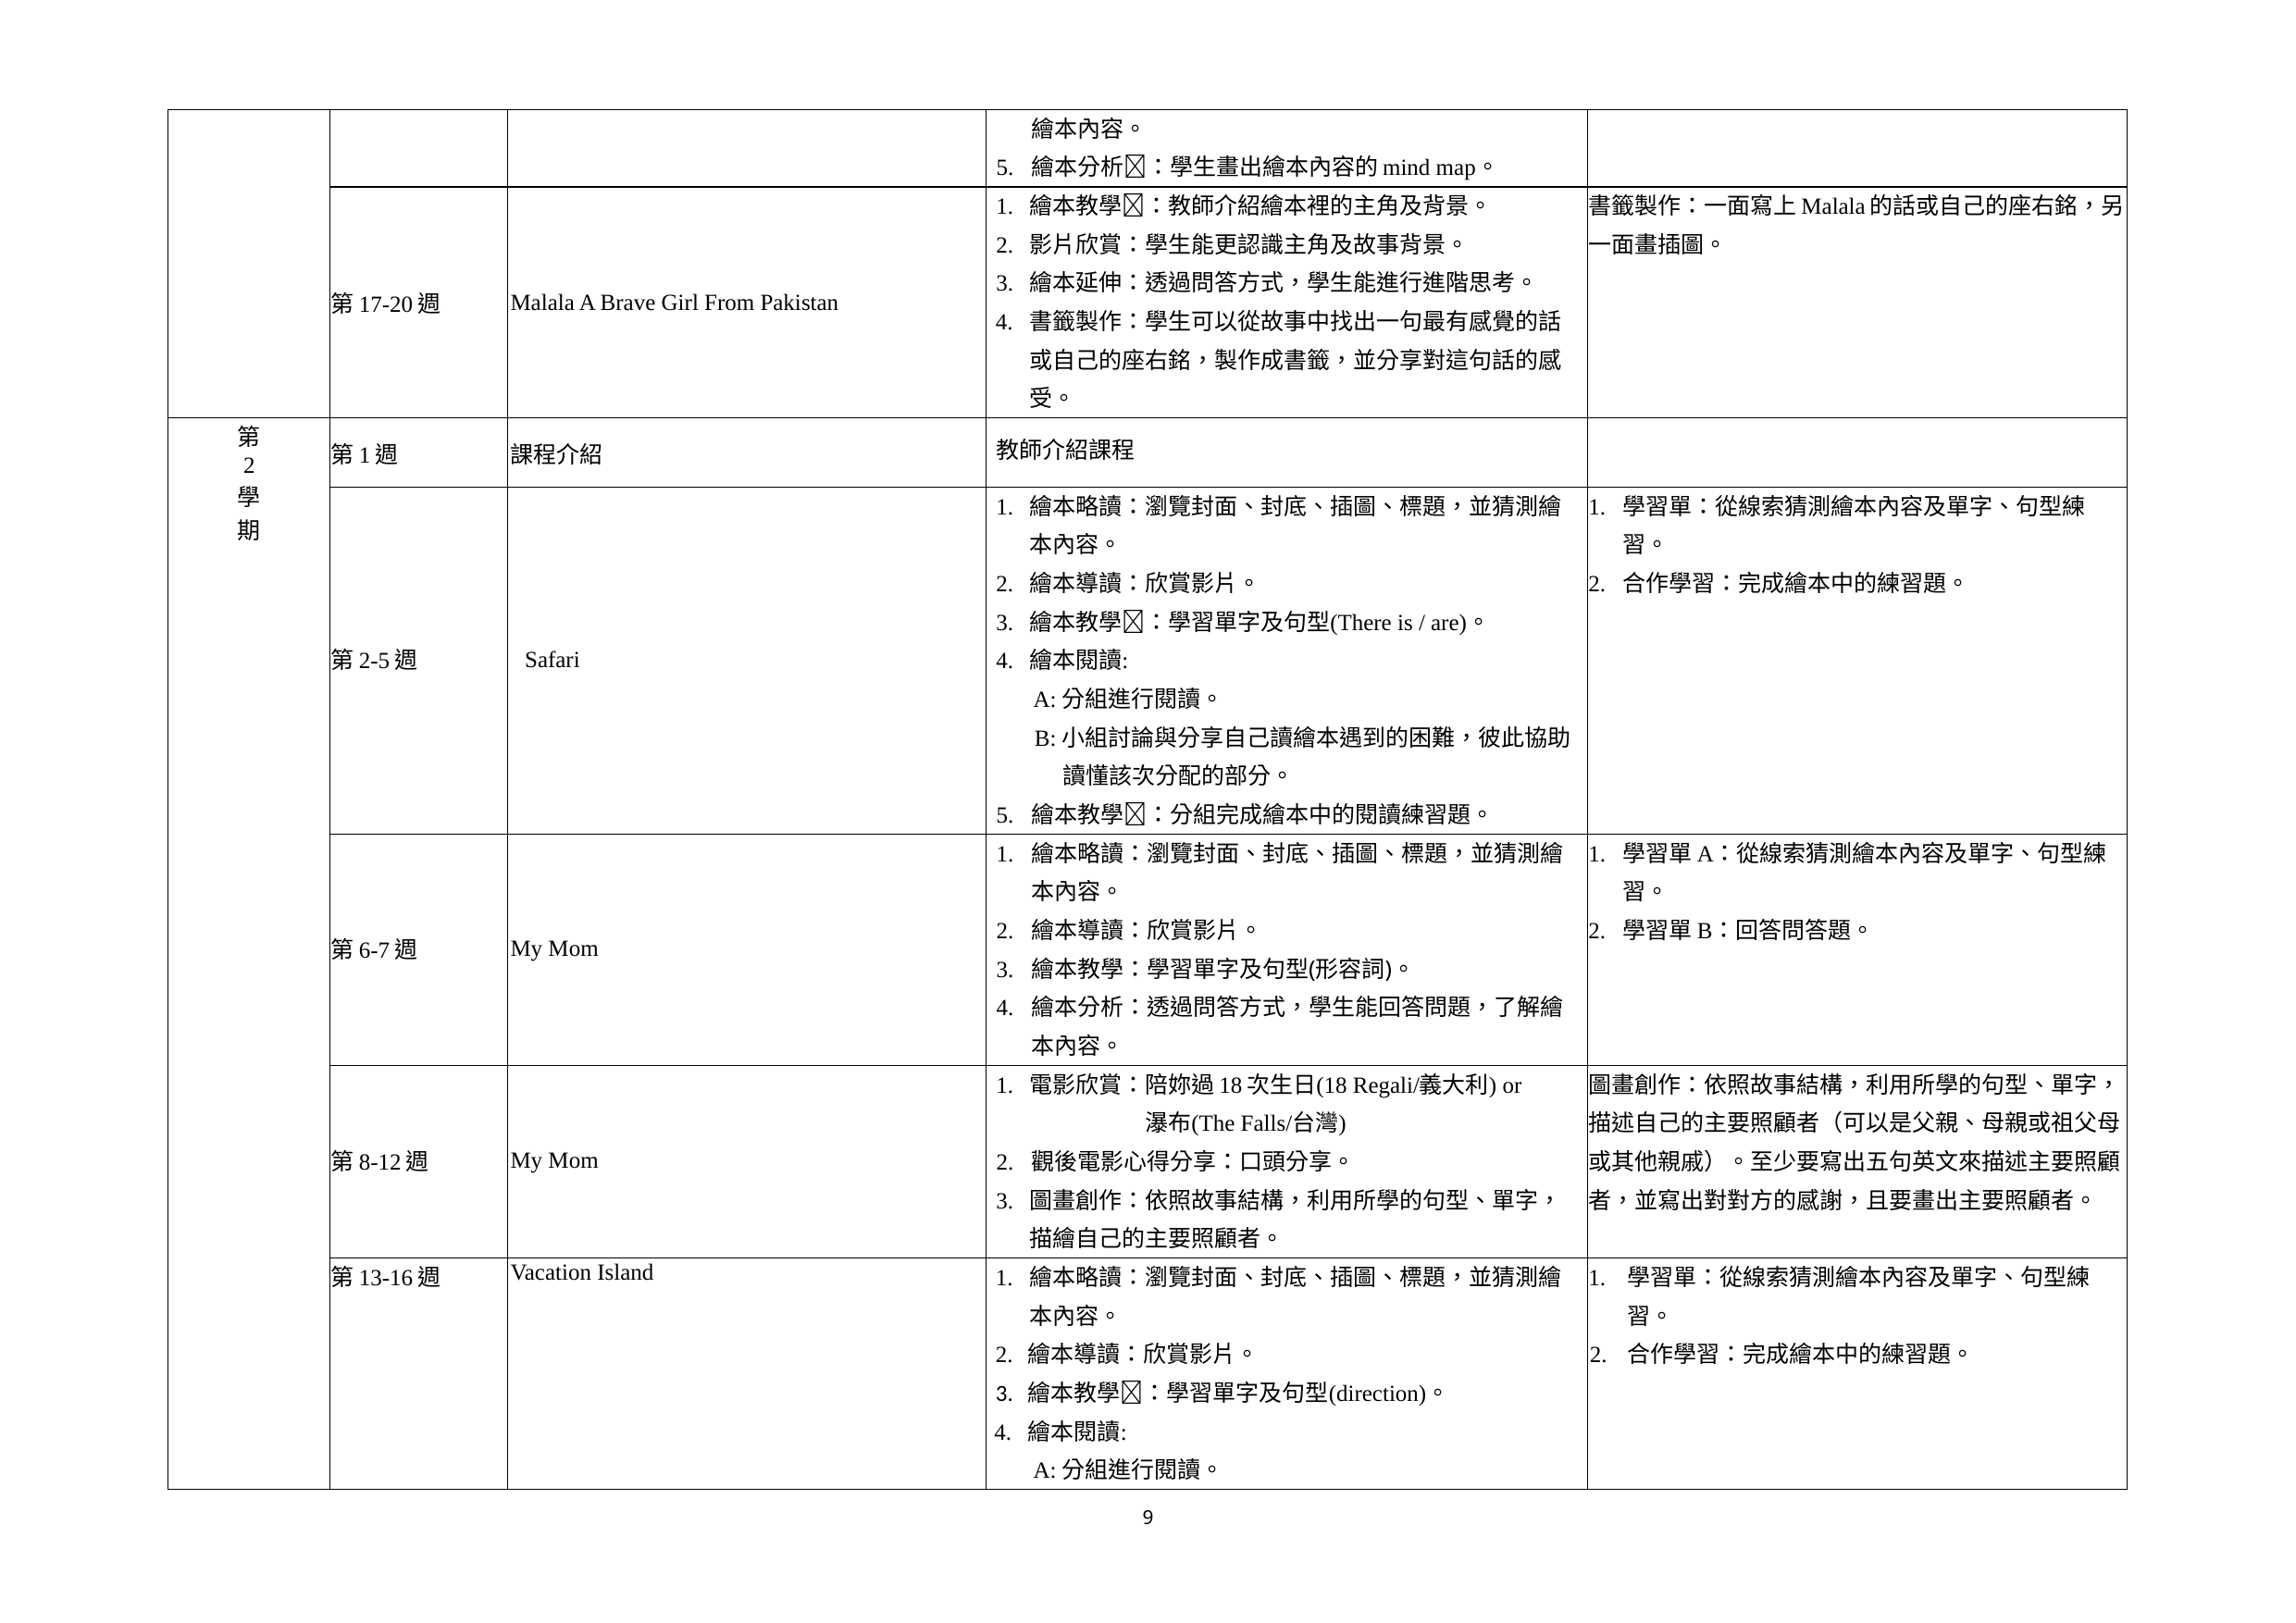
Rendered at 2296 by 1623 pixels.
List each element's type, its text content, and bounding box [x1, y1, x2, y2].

table_cell 電影欣賞：陪妳過18次生日(18 Regali/義大利) or 瀑布(The Falls/台灣) 觀後電影心得分享：口頭分享。 圖畫創作：依照故事結構，利用所學的句型、單字， 描繪自己的主要照顧者。 [987, 1066, 1587, 1258]
table_cell 第17-20週 [330, 188, 507, 417]
table_cell [508, 110, 986, 186]
table_cell 繪本略讀：瀏覽封面、封底、插圖、標題，並猜測繪本內容。 繪本導讀：欣賞影片。 繪本教學：學習單字及句型(形容詞)。 繪本分析：透過問答方式，學生能回答問題，了解繪本內容。 [987, 835, 1587, 1065]
table_cell 第 2 學 期 [168, 418, 329, 1489]
table_cell Vacation Island [508, 1258, 986, 1489]
table_cell 課程介紹 [508, 418, 986, 487]
table_cell 學習單：從線索猜測繪本內容及單字、句型練習。 合作學習：完成繪本中的練習題。 [1588, 1258, 2127, 1489]
table_cell 第8-12週 [330, 1066, 507, 1258]
table_cell My Mom [508, 1066, 986, 1258]
table_cell 圖畫創作：依照故事結構，利用所學的句型、單字， 描述自己的主要照顧者（可以是父親、母親或祖父母或其他親戚）。至少要寫出五句英文來描述主要照顧者，並寫出對對方的感謝，且要畫出主要照顧者。 [1588, 1066, 2127, 1258]
table_cell 第1週 [330, 418, 507, 487]
table_cell Safari [508, 488, 986, 834]
table_cell 繪本略讀：瀏覽封面、封底、插圖、標題，並猜測繪 本內容。 繪本導讀：欣賞影片。 繪本教學：學習單字及句型(There is / are)。 繪本閱讀: A: 分組進行閱讀。 B: 小組討論與分享自己讀繪本遇到的困難，彼此協助 讀懂該次分配的部分。 繪本教學：分組完成繪本中的閱讀練習題。 [987, 488, 1587, 834]
table_cell 學習單：從線索猜測繪本內容及單字、句型練習。 合作學習：完成繪本中的練習題。 [1588, 488, 2127, 834]
table_cell [1588, 418, 2127, 487]
table_cell 繪本略讀：瀏覽封面、封底、插圖、標題，並猜測繪本內容。 繪本導讀：欣賞影片。 繪本教學：學習單字及句型(祈使句)。 繪本分析：透過問答方式，學生能回答問題，了解繪本內容。 繪本分析：學生畫出繪本內容的mind map。 [987, 110, 1587, 186]
table_cell My Mom [508, 835, 986, 1065]
table_cell 繪本略讀：瀏覽封面、封底、插圖、標題，並猜測繪本內容。 繪本導讀：欣賞影片。 繪本教學：學習單字及句型(direction)。 繪本閱讀: A: 分組進行閱讀。 [987, 1258, 1587, 1489]
table_cell 學習單A：從線索猜測繪本內容及單字、句型練習。 學習單B：回答問答題。 [1588, 835, 2127, 1065]
table_cell 繪本教學：教師介紹繪本裡的主角及背景。 影片欣賞：學生能更認識主角及故事背景。 繪本延伸：透過問答方式，學生能進行進階思考。 書籤製作：學生可以從故事中找出一句最有感覺的話或自己的座右銘，製作成書籤，並分享對這句話的感受。 [987, 188, 1587, 417]
table_cell 第13-16週 [330, 1258, 507, 1489]
table_cell Malala A Brave Girl From Pakistan [508, 188, 986, 417]
table_cell 教師介紹課程 [987, 418, 1587, 487]
table_cell [330, 110, 507, 186]
table_cell 書籤製作：一面寫上Malala的話或自己的座右銘，另一面畫插圖。 [1588, 188, 2127, 417]
table_cell [1588, 110, 2127, 186]
table_cell 第2-5週 [330, 488, 507, 834]
table_cell 第6-7週 [330, 835, 507, 1065]
